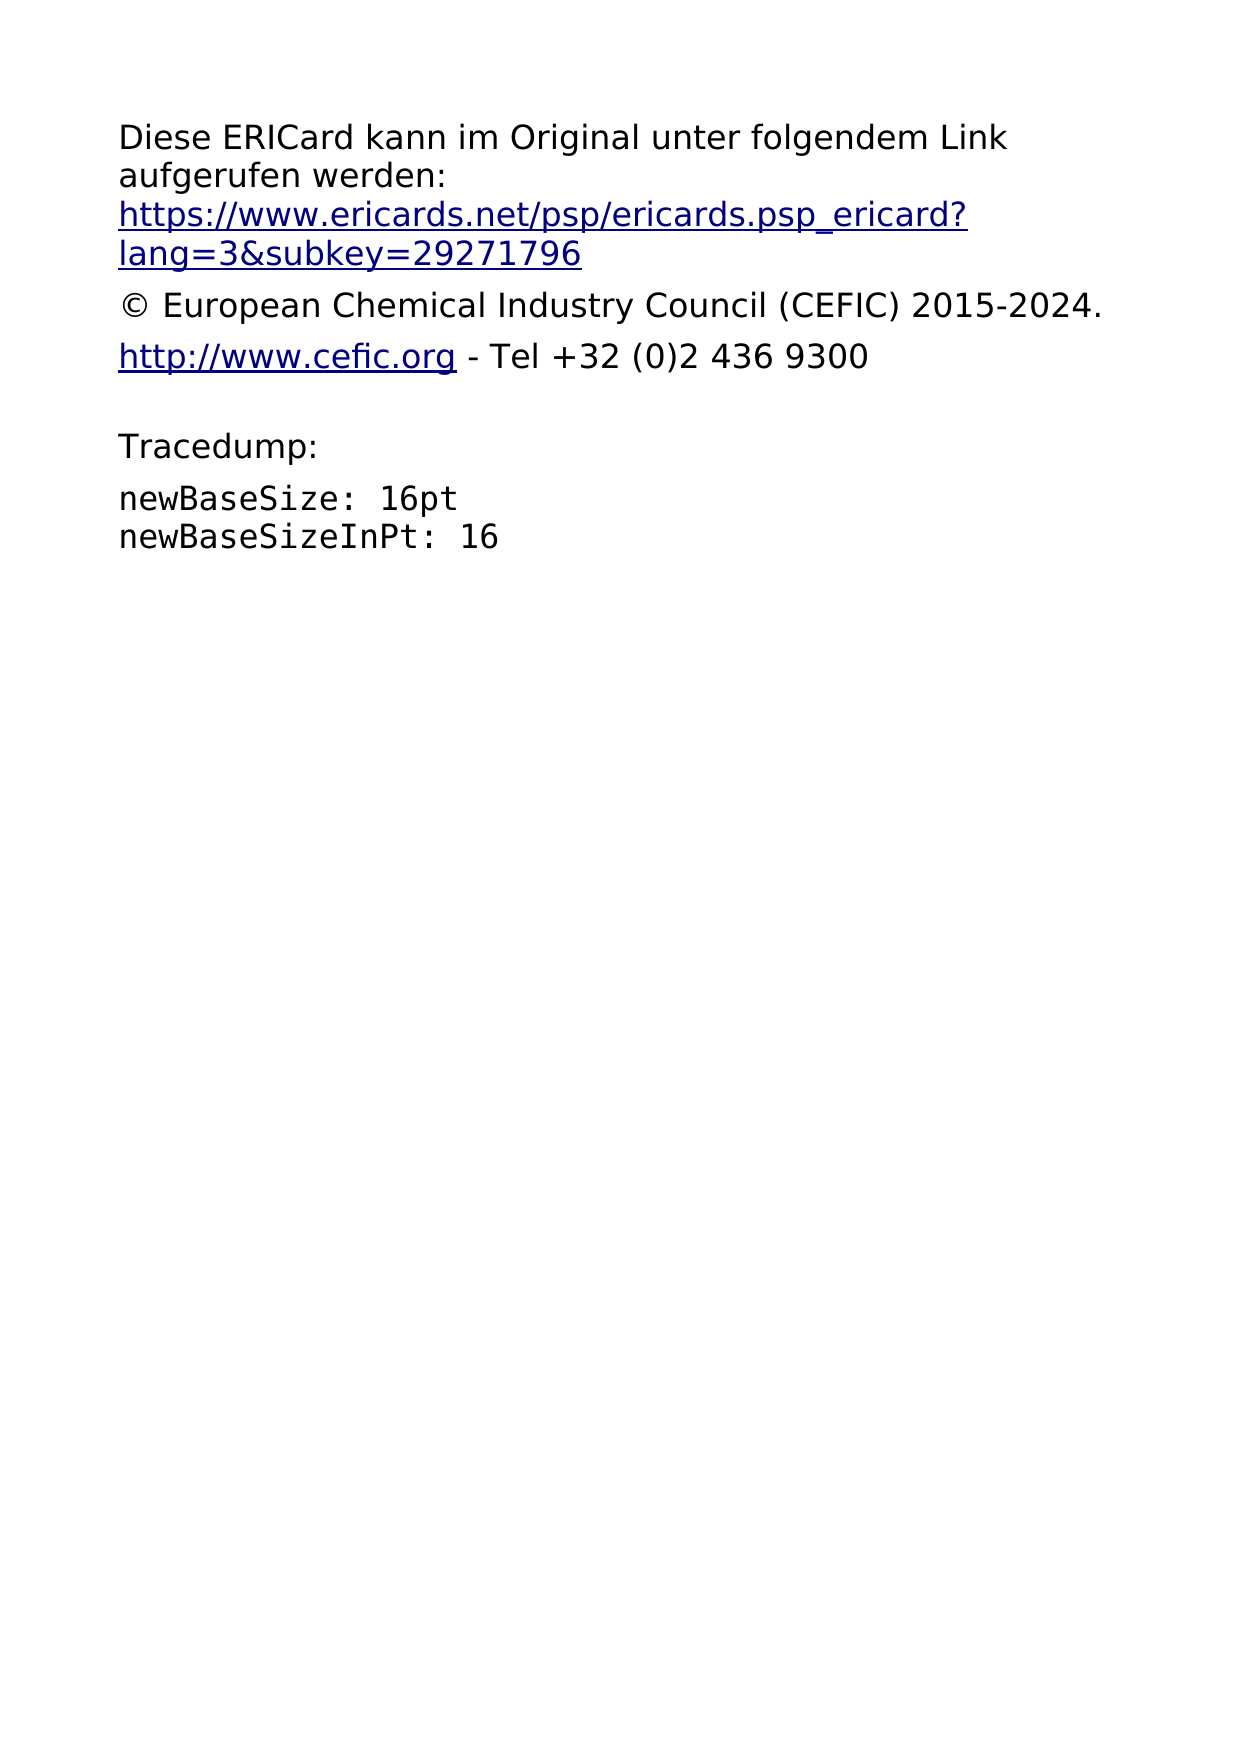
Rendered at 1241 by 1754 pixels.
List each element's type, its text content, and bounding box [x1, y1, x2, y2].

text © European Chemical Industry Council (CEFIC) 2015-2024. [118, 286, 1122, 325]
text Tracedump: [118, 389, 1122, 466]
text http://www.cefic.org - Tel +32 (0)2 436 9300 [118, 337, 1122, 376]
text newBaseSize: 16pt newBaseSizeInPt: 16 [118, 479, 1122, 557]
text Diese ERICard kann im Original unter folgendem Link aufgerufen werden: https://www.ericards.net/psp/ericards.psp_ericard?lang=3&subkey=29271796 [118, 118, 1122, 273]
